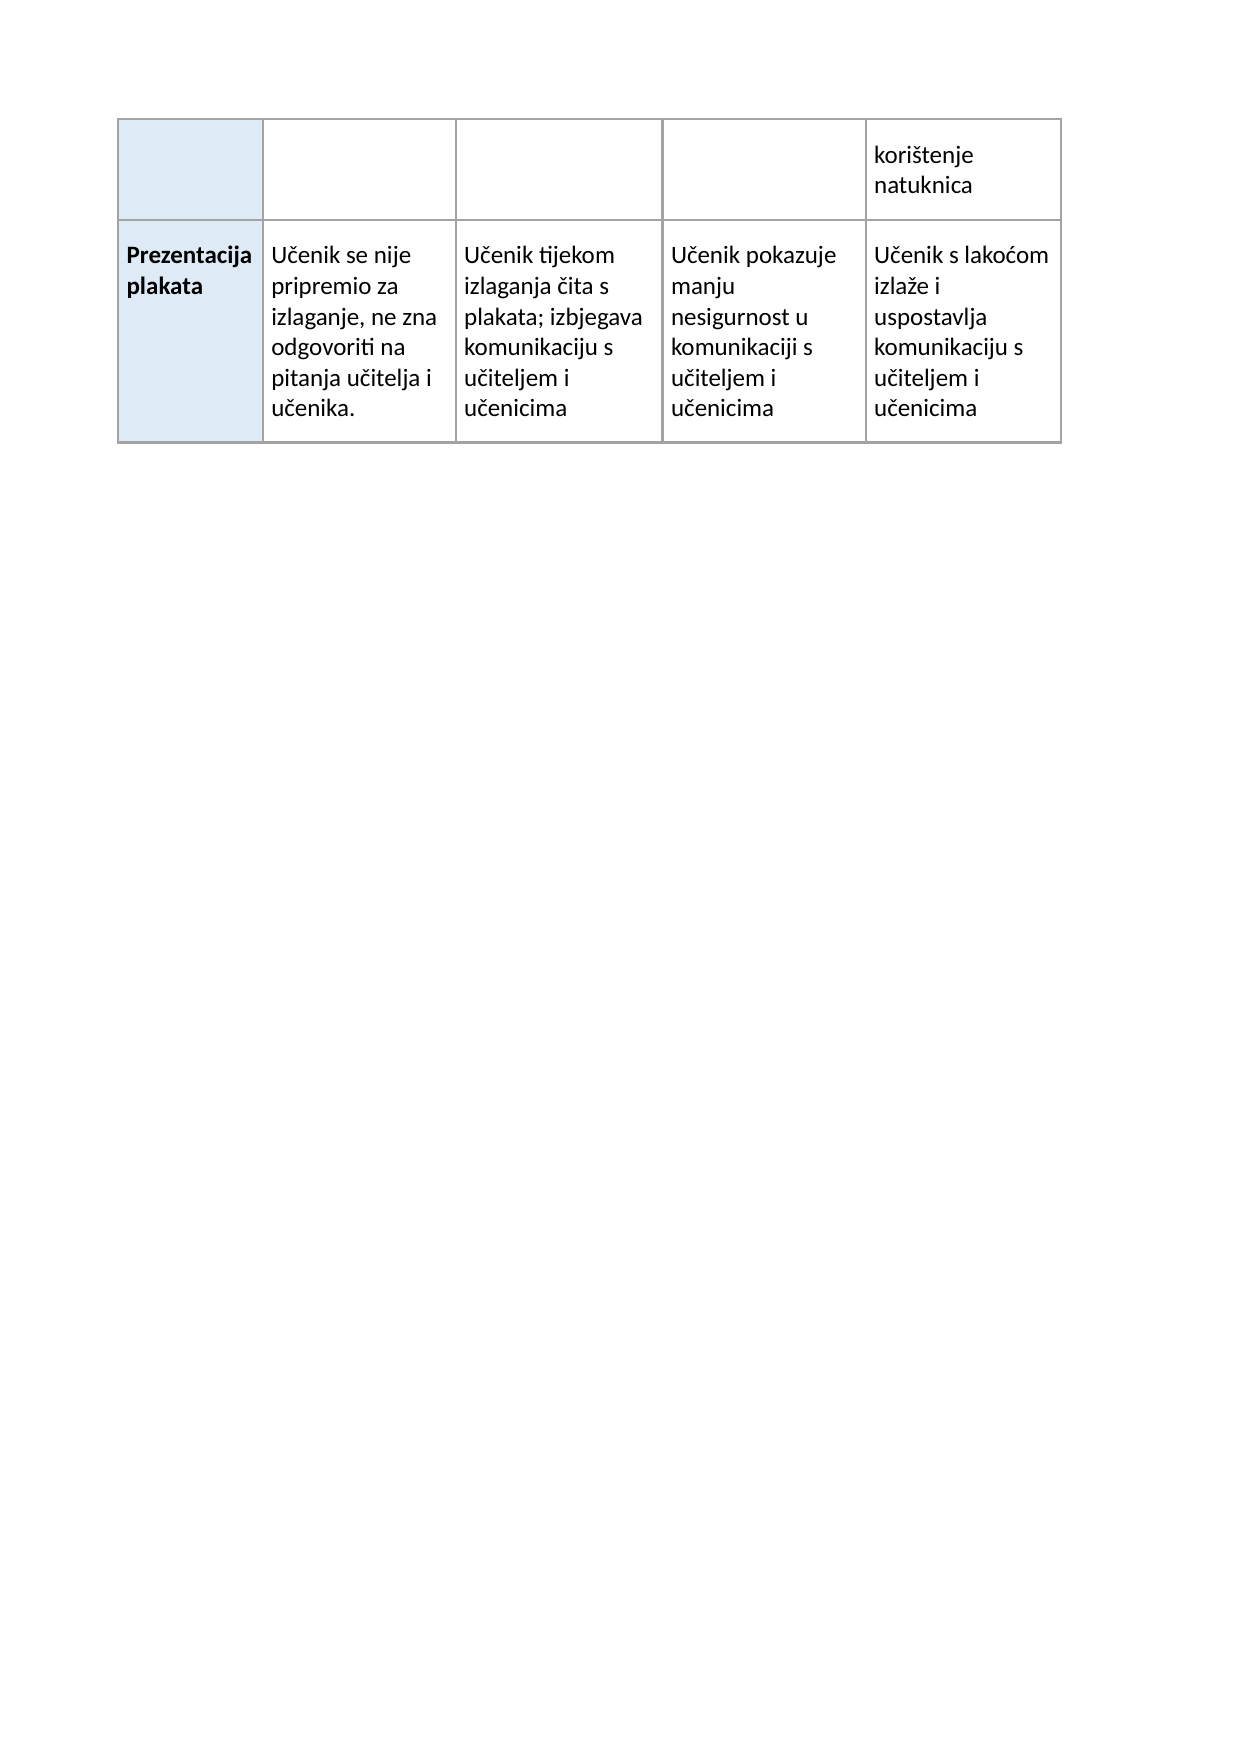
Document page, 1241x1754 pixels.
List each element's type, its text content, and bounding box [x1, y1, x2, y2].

table_cell Učenik se nije pripremio za izlaganje, ne zna odgovoriti na pitanja učitelja i učenika. [264, 221, 455, 441]
table_cell [119, 120, 262, 219]
table_cell [457, 120, 661, 219]
table_cell Učenik s lakoćom izlaže i uspostavlja komunikaciju s učiteljem i učenicima [867, 221, 1060, 441]
table_cell [264, 120, 455, 219]
table_cell korištenje natuknica [867, 120, 1060, 219]
table_cell Učenik pokazuje manju nesigurnost u komunikaciji s učiteljem i učenicima [664, 221, 865, 441]
table_cell Učenik tijekom izlaganja čita s plakata; izbjegava komunikaciju s učiteljem i učenicima [457, 221, 661, 441]
table_cell [664, 120, 865, 219]
table_cell Prezentacija plakata [119, 221, 262, 441]
